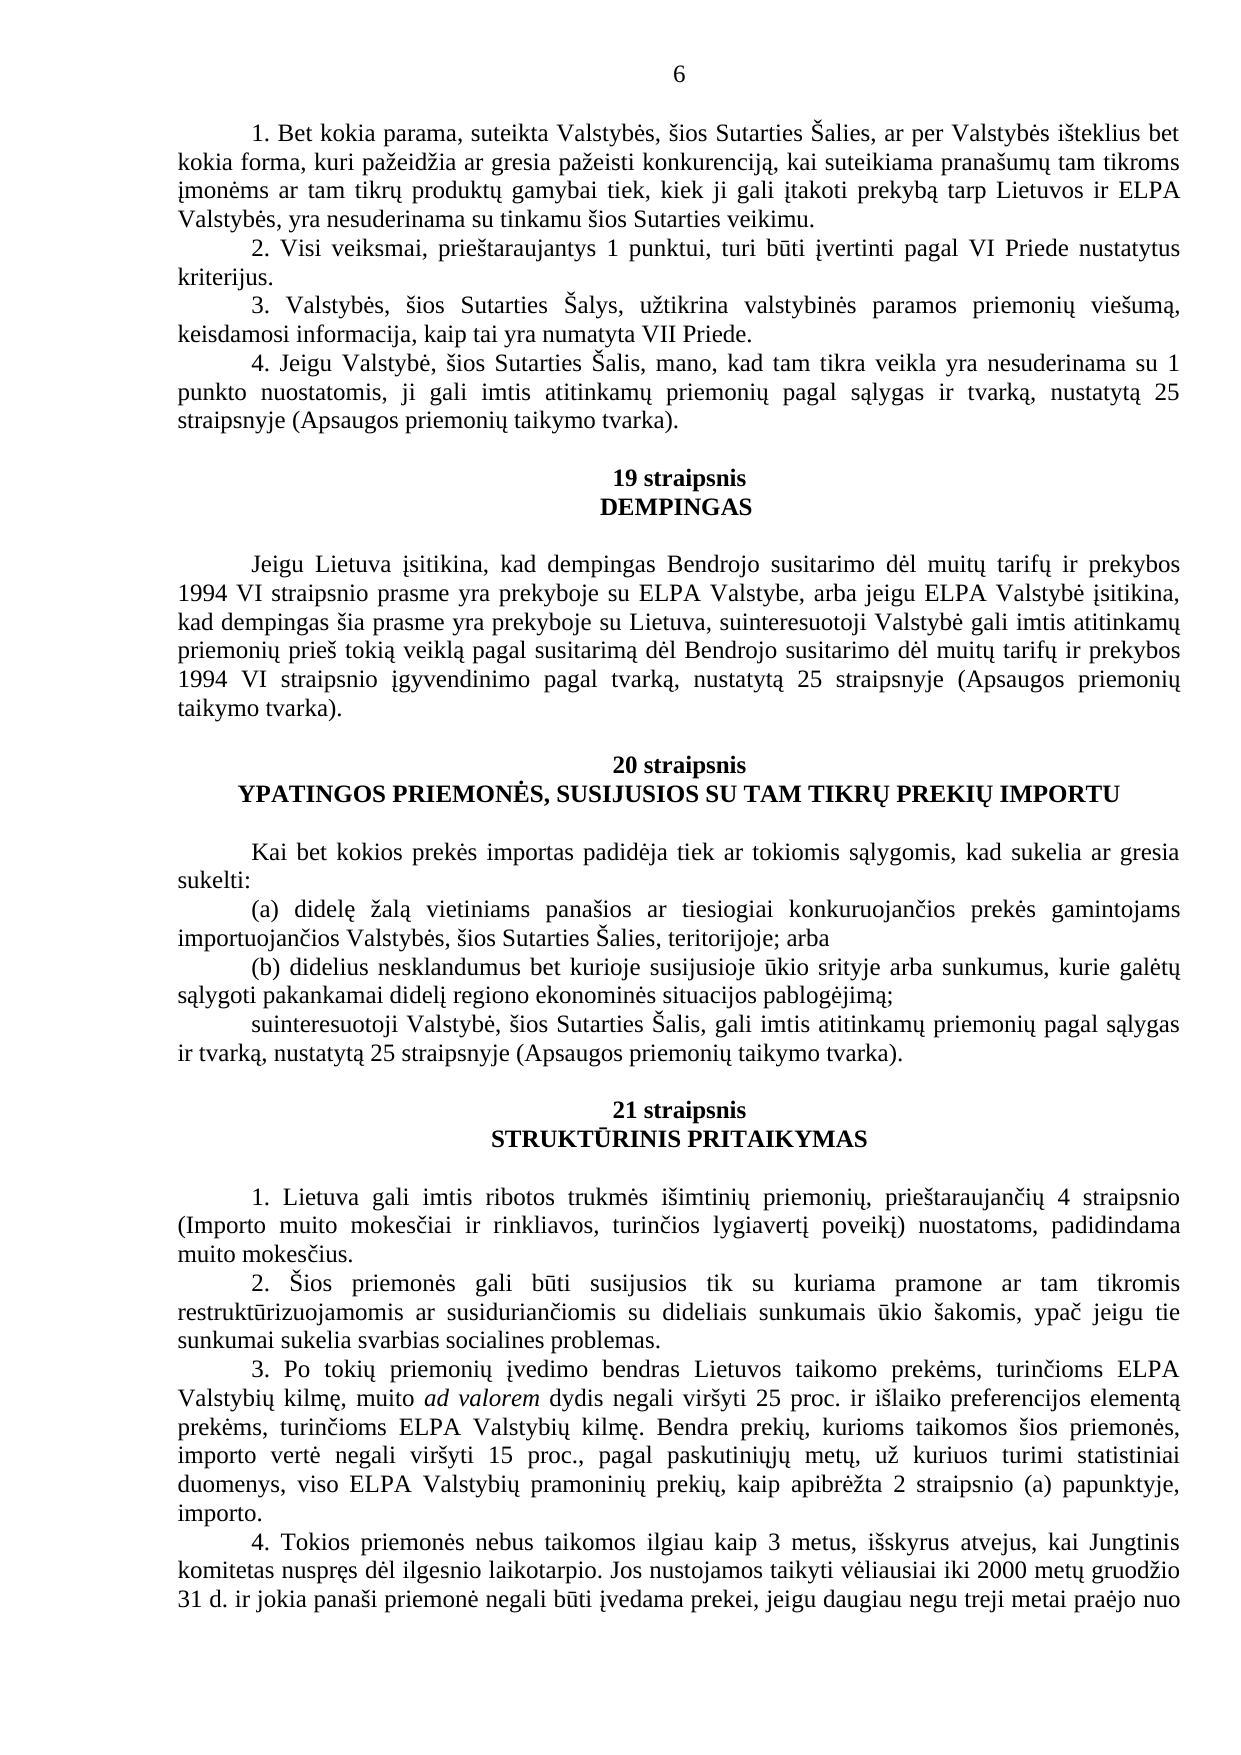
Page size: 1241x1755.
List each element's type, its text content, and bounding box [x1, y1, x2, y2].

text Kai bet kokios prekės importas padidėja tiek ar tokiomis sąlygomis, kad sukelia ar gresia sukelti: [177, 837, 1181, 894]
text YPATINGOS PRIEMONĖS, SUSIJUSIOS SU TAM TIKRŲ PREKIŲ IMPORTU [177, 779, 1181, 808]
text 1. Bet kokia parama, suteikta Valstybės, šios Sutarties Šalies, ar per Valstybės išteklius bet kokia forma, kuri pažeidžia ar gresia pažeisti konkurenciją, kai suteikiama pranašumų tam tikroms įmonėms ar tam tikrų produktų gamybai tiek, kiek ji gali įtakoti prekybą tarp Lietuvos ir ELPA Valstybės, yra nesuderinama su tinkamu šios Sutarties veikimu. [177, 118, 1181, 233]
text STRUKTŪRINIS PRITAIKYMAS [177, 1124, 1181, 1153]
text 2. Šios priemonės gali būti susijusios tik su kuriama pramone ar tam tikromis restruktūrizuojamomis ar susiduriančiomis su dideliais sunkumais ūkio šakomis, ypač jeigu tie sunkumai sukelia svarbias socialines problemas. [177, 1268, 1181, 1354]
text Jeigu Lietuva įsitikina, kad dempingas Bendrojo susitarimo dėl muitų tarifų ir prekybos 1994 VI straipsnio prasme yra prekyboje su ELPA Valstybe, arba jeigu ELPA Valstybė įsitikina, kad dempingas šia prasme yra prekyboje su Lietuva, suinteresuotoji Valstybė gali imtis atitinkamų priemonių prieš tokią veiklą pagal susitarimą dėl Bendrojo susitarimo dėl muitų tarifų ir prekybos 1994 VI straipsnio įgyvendinimo pagal tvarką, nustatytą 25 straipsnyje (Apsaugos priemonių taikymo tvarka). [177, 549, 1181, 722]
text 3. Po tokių priemonių įvedimo bendras Lietuvos taikomo prekėms, turinčioms ELPA Valstybių kilmę, muito ad valorem dydis negali viršyti 25 proc. ir išlaiko preferencijos elementą prekėms, turinčioms ELPA Valstybių kilmę. Bendra prekių, kurioms taikomos šios priemonės, importo vertė negali viršyti 15 proc., pagal paskutiniųjų metų, už kuriuos turimi statistiniai duomenys, viso ELPA Valstybių pramoninių prekių, kaip apibrėžta 2 straipsnio (a) papunktyje, importo. [177, 1354, 1181, 1527]
text 19 straipsnis [177, 463, 1181, 492]
text 4. Jeigu Valstybė, šios Sutarties Šalis, mano, kad tam tikra veikla yra nesuderinama su 1 punkto nuostatomis, ji gali imtis atitinkamų priemonių pagal sąlygas ir tvarką, nustatytą 25 straipsnyje (Apsaugos priemonių taikymo tvarka). [177, 348, 1181, 434]
text suinteresuotoji Valstybė, šios Sutarties Šalis, gali imtis atitinkamų priemonių pagal sąlygas ir tvarką, nustatytą 25 straipsnyje (Apsaugos priemonių taikymo tvarka). [177, 1009, 1181, 1067]
text 4. Tokios priemonės nebus taikomos ilgiau kaip 3 metus, išskyrus atvejus, kai Jungtinis komitetas nuspręs dėl ilgesnio laikotarpio. Jos nustojamos taikyti vėliausiai iki 2000 metų gruodžio 31 d. ir jokia panaši priemonė negali būti įvedama prekei, jeigu daugiau negu treji metai praėjo nuo [177, 1527, 1181, 1613]
text 1. Lietuva gali imtis ribotos trukmės išimtinių priemonių, prieštaraujančių 4 straipsnio (Importo muito mokesčiai ir rinkliavos, turinčios lygiavertį poveikį) nuostatoms, padidindama muito mokesčius. [177, 1182, 1181, 1268]
text 21 straipsnis [177, 1096, 1181, 1124]
text (a) didelę žalą vietiniams panašios ar tiesiogiai konkuruojančios prekės gamintojams importuojančios Valstybės, šios Sutarties Šalies, teritorijoje; arba [177, 894, 1181, 952]
text (b) didelius nesklandumus bet kurioje susijusioje ūkio srityje arba sunkumus, kurie galėtų sąlygoti pakankamai didelį regiono ekonominės situacijos pablogėjimą; [177, 952, 1181, 1009]
text 3. Valstybės, šios Sutarties Šalys, užtikrina valstybinės paramos priemonių viešumą, keisdamosi informacija, kaip tai yra numatyta VII Priede. [177, 291, 1181, 348]
text 2. Visi veiksmai, prieštaraujantys 1 punktui, turi būti įvertinti pagal VI Priede nustatytus kriterijus. [177, 233, 1181, 291]
text 20 straipsnis [177, 751, 1181, 779]
text DEMPINGAS [177, 492, 1181, 521]
